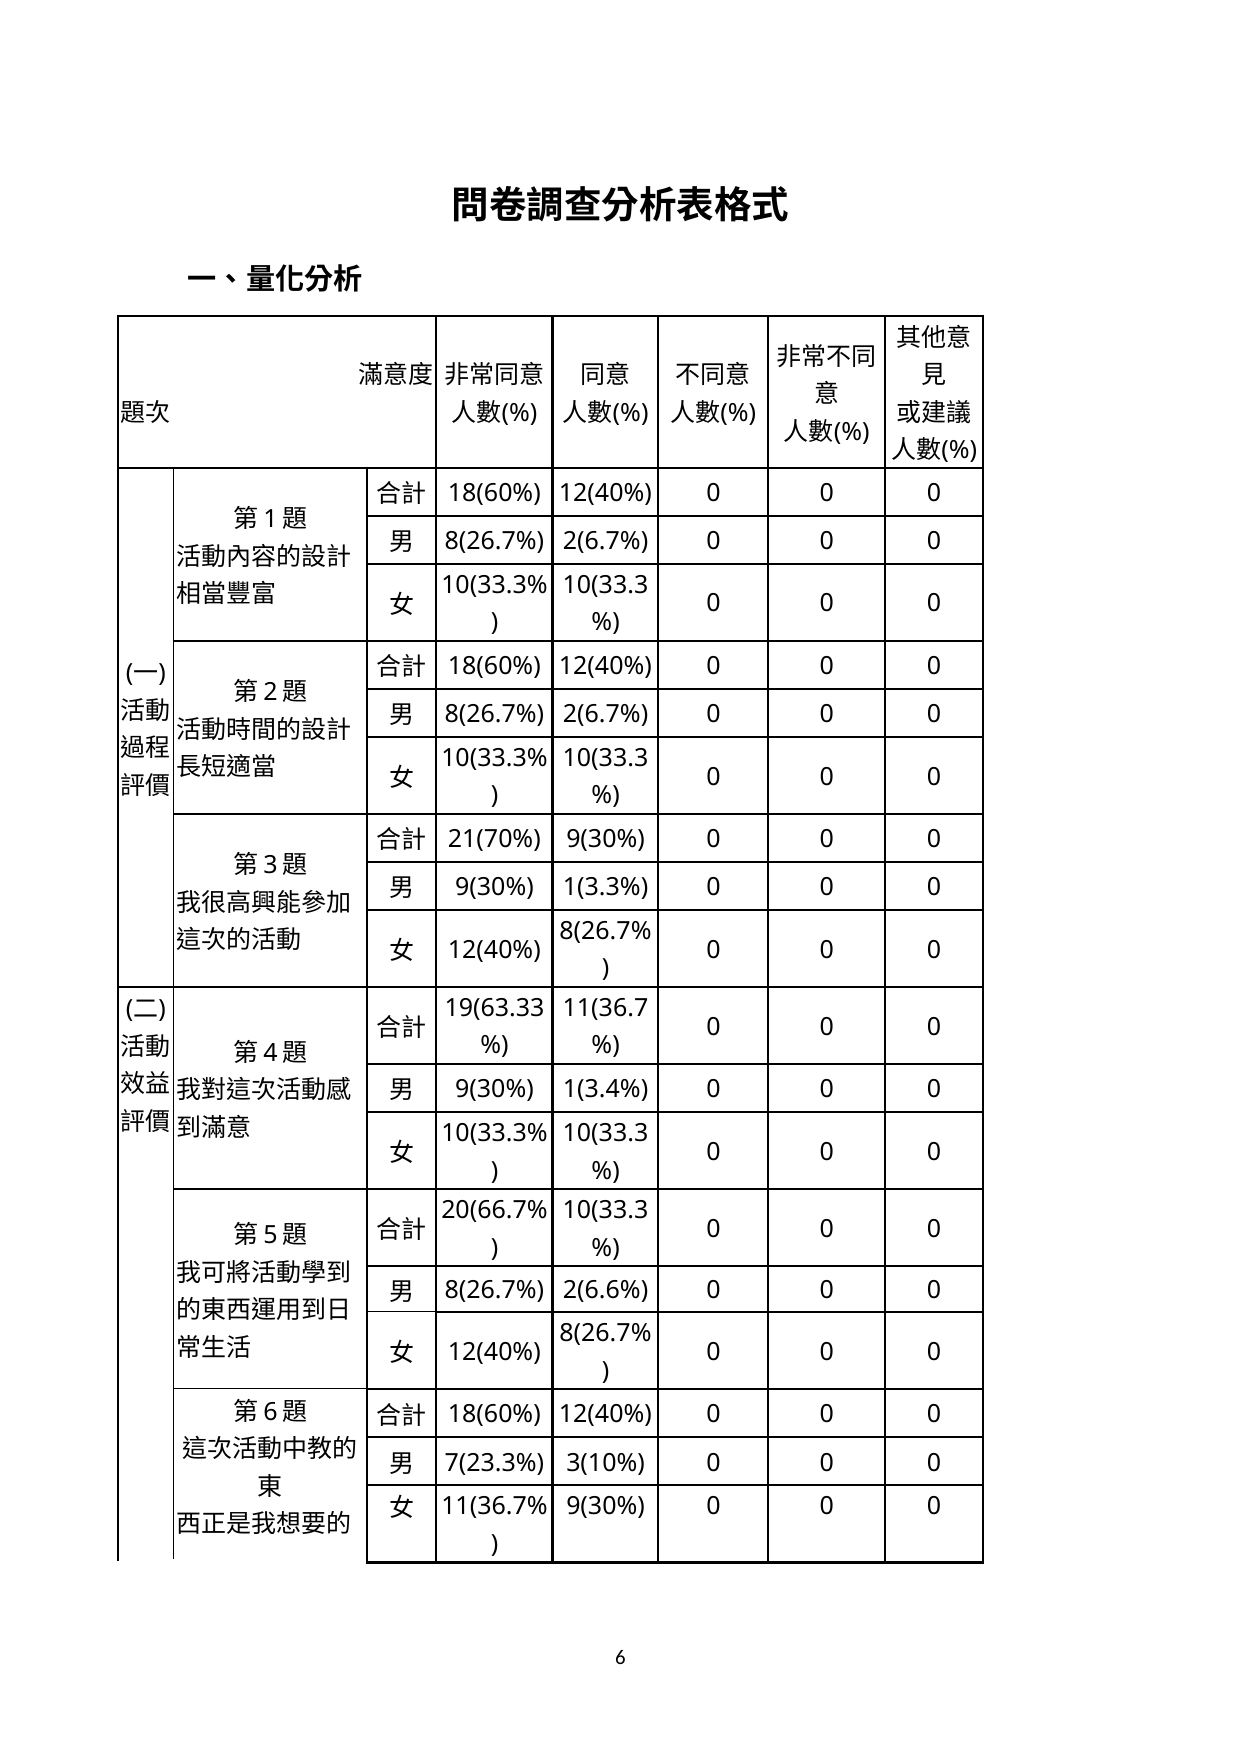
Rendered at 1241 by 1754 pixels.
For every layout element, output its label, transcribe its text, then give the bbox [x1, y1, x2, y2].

table_cell 10(33.3%) [437, 1113, 551, 1188]
table_cell 0 [659, 738, 767, 813]
table_header 同意 人數(%) [554, 317, 657, 467]
table_cell 11(36.7%) [437, 1486, 551, 1561]
table_cell 0 [659, 815, 767, 861]
table_cell 第6題 這次活動中教的東 西正是我想要的 [174, 1389, 366, 1561]
table_cell 女 [368, 565, 435, 640]
text 問卷調查分析表格式 [187, 164, 1053, 239]
table_cell 12(40%) [554, 1390, 657, 1436]
table_cell 0 [769, 988, 884, 1063]
table_cell 0 [886, 911, 982, 986]
table_cell 0 [659, 1190, 767, 1265]
table_cell 2(6.7%) [554, 690, 657, 736]
table_cell 0 [769, 1190, 884, 1265]
table_cell 男 [368, 863, 435, 909]
table_cell 8(26.7%) [554, 911, 657, 986]
table_cell 0 [659, 1438, 767, 1484]
table_cell 8(26.7%) [554, 1313, 657, 1388]
table_cell 19(63.33%) [437, 988, 551, 1063]
table_cell 男 [368, 1065, 435, 1111]
table_cell 0 [769, 911, 884, 986]
table_cell 第5題 我可將活動學到的東西運用到日常生活 [174, 1190, 366, 1388]
table_cell 10(33.3%) [554, 738, 657, 813]
table_cell 0 [886, 815, 982, 861]
table_cell 18(60%) [437, 1390, 551, 1436]
table_cell 0 [769, 517, 884, 563]
table_cell 0 [659, 988, 767, 1063]
table_cell 0 [886, 690, 982, 736]
table_cell 0 [886, 1267, 982, 1311]
table_cell 12(40%) [554, 469, 657, 514]
table_cell 合計 [368, 815, 435, 861]
table_cell 第2題 活動時間的設計長短適當 [174, 642, 366, 813]
table_cell 1(3.4%) [554, 1065, 657, 1111]
table_cell 0 [769, 1438, 884, 1484]
table_cell (二) 活動 效益 評價 [119, 988, 174, 1561]
table_cell 0 [659, 517, 767, 563]
table_cell 20(66.7%) [437, 1190, 551, 1265]
table_cell 0 [886, 863, 982, 909]
table_cell 女 [368, 1113, 435, 1188]
table_header 滿意度 題次 [119, 317, 435, 467]
table_cell 0 [886, 517, 982, 563]
table_cell 1(3.3%) [554, 863, 657, 909]
table_cell 0 [659, 1390, 767, 1436]
table_cell 0 [886, 469, 982, 514]
table_cell 18(60%) [437, 469, 551, 514]
table_cell 0 [659, 1113, 767, 1188]
table_cell 0 [886, 1438, 982, 1484]
table_cell 女 [368, 911, 435, 986]
table_cell 男 [368, 1267, 435, 1311]
table_cell 0 [659, 1486, 767, 1561]
table_cell 10(33.3%) [437, 565, 551, 640]
table_cell 21(70%) [437, 815, 551, 861]
table_cell 0 [886, 642, 982, 688]
table_header 不同意 人數(%) [659, 317, 767, 467]
table_cell 7(23.3%) [437, 1438, 551, 1484]
table_cell 0 [886, 1065, 982, 1111]
table_cell 0 [769, 642, 884, 688]
table_cell 0 [769, 1486, 884, 1561]
table_cell 女 [368, 738, 435, 813]
table_cell 8(26.7%) [437, 690, 551, 736]
table_cell 9(30%) [437, 863, 551, 909]
table_cell 11(36.7%) [554, 988, 657, 1063]
table_cell 第1題 活動內容的設計相當豐富 [174, 469, 366, 640]
table_cell 0 [769, 1267, 884, 1311]
table_cell 第3題 我很高興能參加這次的活動 [174, 815, 366, 986]
table_cell 12(40%) [437, 911, 551, 986]
table_cell 0 [769, 1113, 884, 1188]
table_cell 0 [886, 988, 982, 1063]
table_cell 12(40%) [554, 642, 657, 688]
table_header 非常同意 人數(%) [437, 317, 551, 467]
table_cell 0 [769, 690, 884, 736]
table_cell 男 [368, 517, 435, 563]
table_cell 8(26.7%) [437, 1267, 551, 1311]
table_cell 合計 [368, 1190, 435, 1265]
table_cell 9(30%) [554, 815, 657, 861]
table_cell 0 [886, 738, 982, 813]
table_cell 2(6.7%) [554, 517, 657, 563]
table_cell 0 [659, 565, 767, 640]
table_cell 0 [886, 1190, 982, 1265]
table_cell 合計 [368, 1390, 435, 1436]
text 一、量化分析 [187, 239, 1053, 314]
table_cell 第4題 我對這次活動感到滿意 [174, 988, 366, 1188]
table_cell 12(40%) [437, 1313, 551, 1388]
table_cell 0 [886, 1390, 982, 1436]
table_cell (一) 活動 過程 評價 [119, 469, 173, 986]
table_cell 合計 [368, 988, 435, 1063]
table_cell 0 [769, 1065, 884, 1111]
table_cell 0 [659, 863, 767, 909]
table_cell 3(10%) [554, 1438, 657, 1484]
table_cell 9(30%) [554, 1486, 657, 1561]
table_cell 10(33.3%) [554, 1190, 657, 1265]
table_cell 0 [769, 1313, 884, 1388]
table_cell 8(26.7%) [437, 517, 551, 563]
table_cell 0 [769, 738, 884, 813]
table_cell 0 [659, 1313, 767, 1388]
table_cell 0 [659, 1267, 767, 1311]
table_cell 0 [659, 911, 767, 986]
table_cell 10(33.3%) [437, 738, 551, 813]
table_cell 0 [659, 690, 767, 736]
table_cell 10(33.3%) [554, 565, 657, 640]
table_cell 0 [659, 642, 767, 688]
table_header 非常不同意 人數(%) [769, 317, 884, 467]
table_cell 0 [886, 1313, 982, 1388]
table_cell 0 [886, 1486, 982, 1561]
table_cell 0 [769, 469, 884, 514]
table_cell 0 [769, 863, 884, 909]
table_header 其他意見 或建議 人數(%) [886, 317, 982, 467]
table_cell 女 [368, 1486, 435, 1561]
table_cell 女 [368, 1312, 435, 1388]
table_cell 0 [886, 565, 982, 640]
table_cell 18(60%) [437, 642, 551, 688]
table_cell 0 [659, 469, 767, 514]
table_cell 0 [769, 815, 884, 861]
table_cell 男 [368, 1438, 435, 1484]
table_cell 10(33.3%) [554, 1113, 657, 1188]
table_cell 合計 [368, 642, 435, 688]
table_cell 0 [886, 1113, 982, 1188]
table_cell 2(6.6%) [554, 1267, 657, 1311]
table_cell 0 [659, 1065, 767, 1111]
table_cell 0 [769, 565, 884, 640]
table_cell 9(30%) [437, 1065, 551, 1111]
table_cell 0 [769, 1390, 884, 1436]
table_cell 合計 [368, 469, 435, 514]
table_cell 男 [368, 690, 435, 736]
